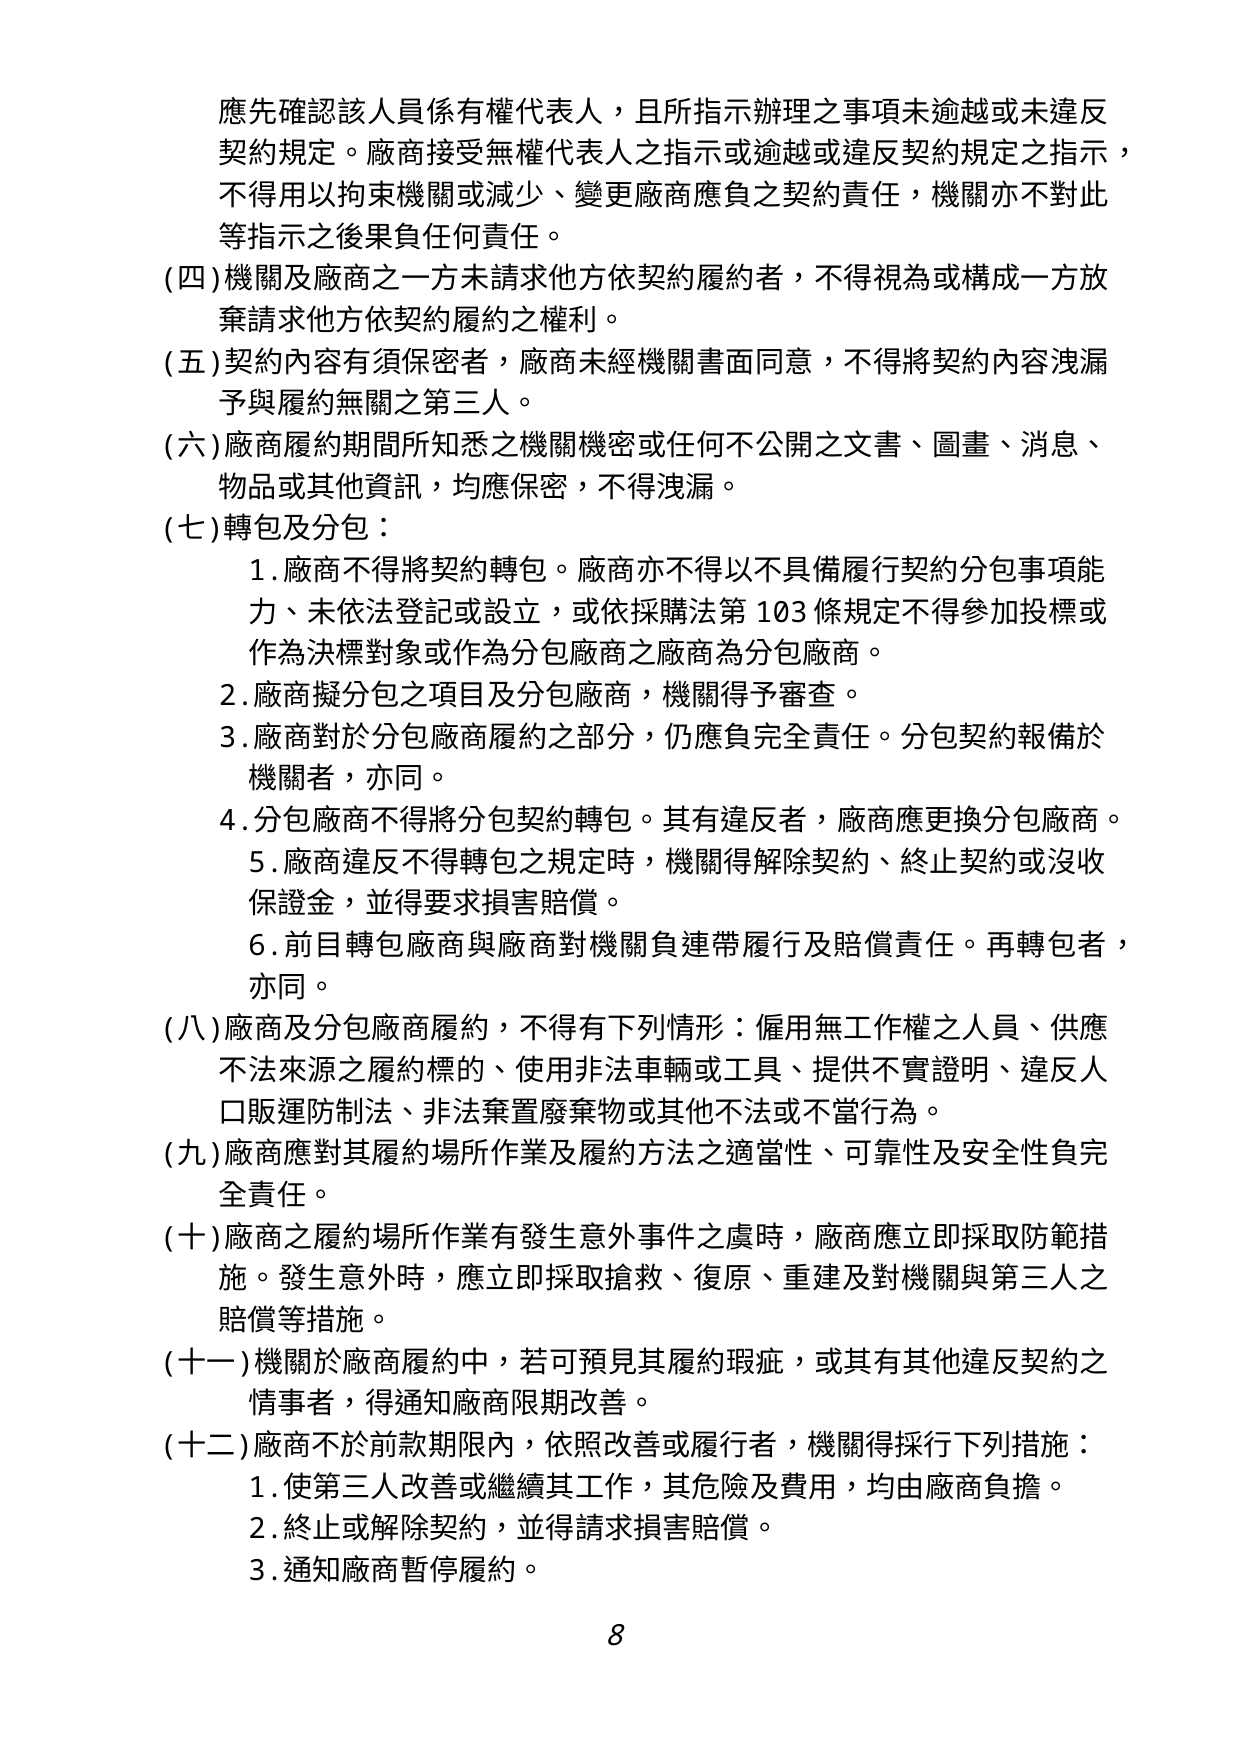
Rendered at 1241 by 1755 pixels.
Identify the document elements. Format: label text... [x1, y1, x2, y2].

text (六)廠商履約期間所知悉之機關機密或任何不公開之文書、圖畫、消息、物品或其他資訊，均應保密，不得洩漏。 [159, 422, 1110, 505]
text 4.分包廠商不得將分包契約轉包。其有違反者，廠商應更換分包廠商。 [218, 797, 1108, 839]
text 3.廠商對於分包廠商履約之部分，仍應負完全責任。分包契約報備於機關者，亦同。 [218, 714, 1108, 797]
text (十一)機關於廠商履約中，若可預見其履約瑕疵，或其有其他違反契約之情事者，得通知廠商限期改善。 [159, 1339, 1110, 1422]
text 1.使第三人改善或繼續其工作，其危險及費用，均由廠商負擔。 [248, 1464, 1104, 1505]
text 5.廠商違反不得轉包之規定時，機關得解除契約、終止契約或沒收保證金，並得要求損害賠償。 [248, 839, 1108, 922]
text (八)廠商及分包廠商履約，不得有下列情形：僱用無工作權之人員、供應不法來源之履約標的、使用非法車輛或工具、提供不實證明、違反人口販運防制法、非法棄置廢棄物或其他不法或不當行為。 [159, 1005, 1110, 1130]
text 2.廠商擬分包之項目及分包廠商，機關得予審查。 [218, 672, 1108, 714]
text (三)廠商接受機關或機關委託之機構之人員指示辦理與履約有關之事項前，應先確認該人員係有權代表人，且所指示辦理之事項未逾越或未違反契約規定。廠商接受無權代表人之指示或逾越或違反契約規定之指示，不得用以拘束機關或減少、變更廠商應負之契約責任，機關亦不對此等指示之後果負任何責任。 [159, 89, 1110, 255]
text 1.廠商不得將契約轉包。廠商亦不得以不具備履行契約分包事項能力、未依法登記或設立，或依採購法第103條規定不得參加投標或作為決標對象或作為分包廠商之廠商為分包廠商。 [248, 547, 1108, 672]
text (十二)廠商不於前款期限內，依照改善或履行者，機關得採行下列措施： [159, 1422, 1110, 1464]
text 2.終止或解除契約，並得請求損害賠償。 [248, 1505, 1104, 1547]
text (九)廠商應對其履約場所作業及履約方法之適當性、可靠性及安全性負完全責任。 [159, 1130, 1110, 1214]
text (七)轉包及分包： [159, 505, 1110, 547]
text (五)契約內容有須保密者，廠商未經機關書面同意，不得將契約內容洩漏予與履約無關之第三人。 [159, 339, 1110, 422]
text 6.前目轉包廠商與廠商對機關負連帶履行及賠償責任。再轉包者，亦同。 [248, 922, 1108, 1005]
text (十)廠商之履約場所作業有發生意外事件之虞時，廠商應立即採取防範措施。發生意外時，應立即採取搶救、復原、重建及對機關與第三人之賠償等措施。 [159, 1214, 1110, 1339]
text (四)機關及廠商之一方未請求他方依契約履約者，不得視為或構成一方放棄請求他方依契約履約之權利。 [159, 255, 1110, 339]
text 3.通知廠商暫停履約。 [248, 1547, 1110, 1589]
